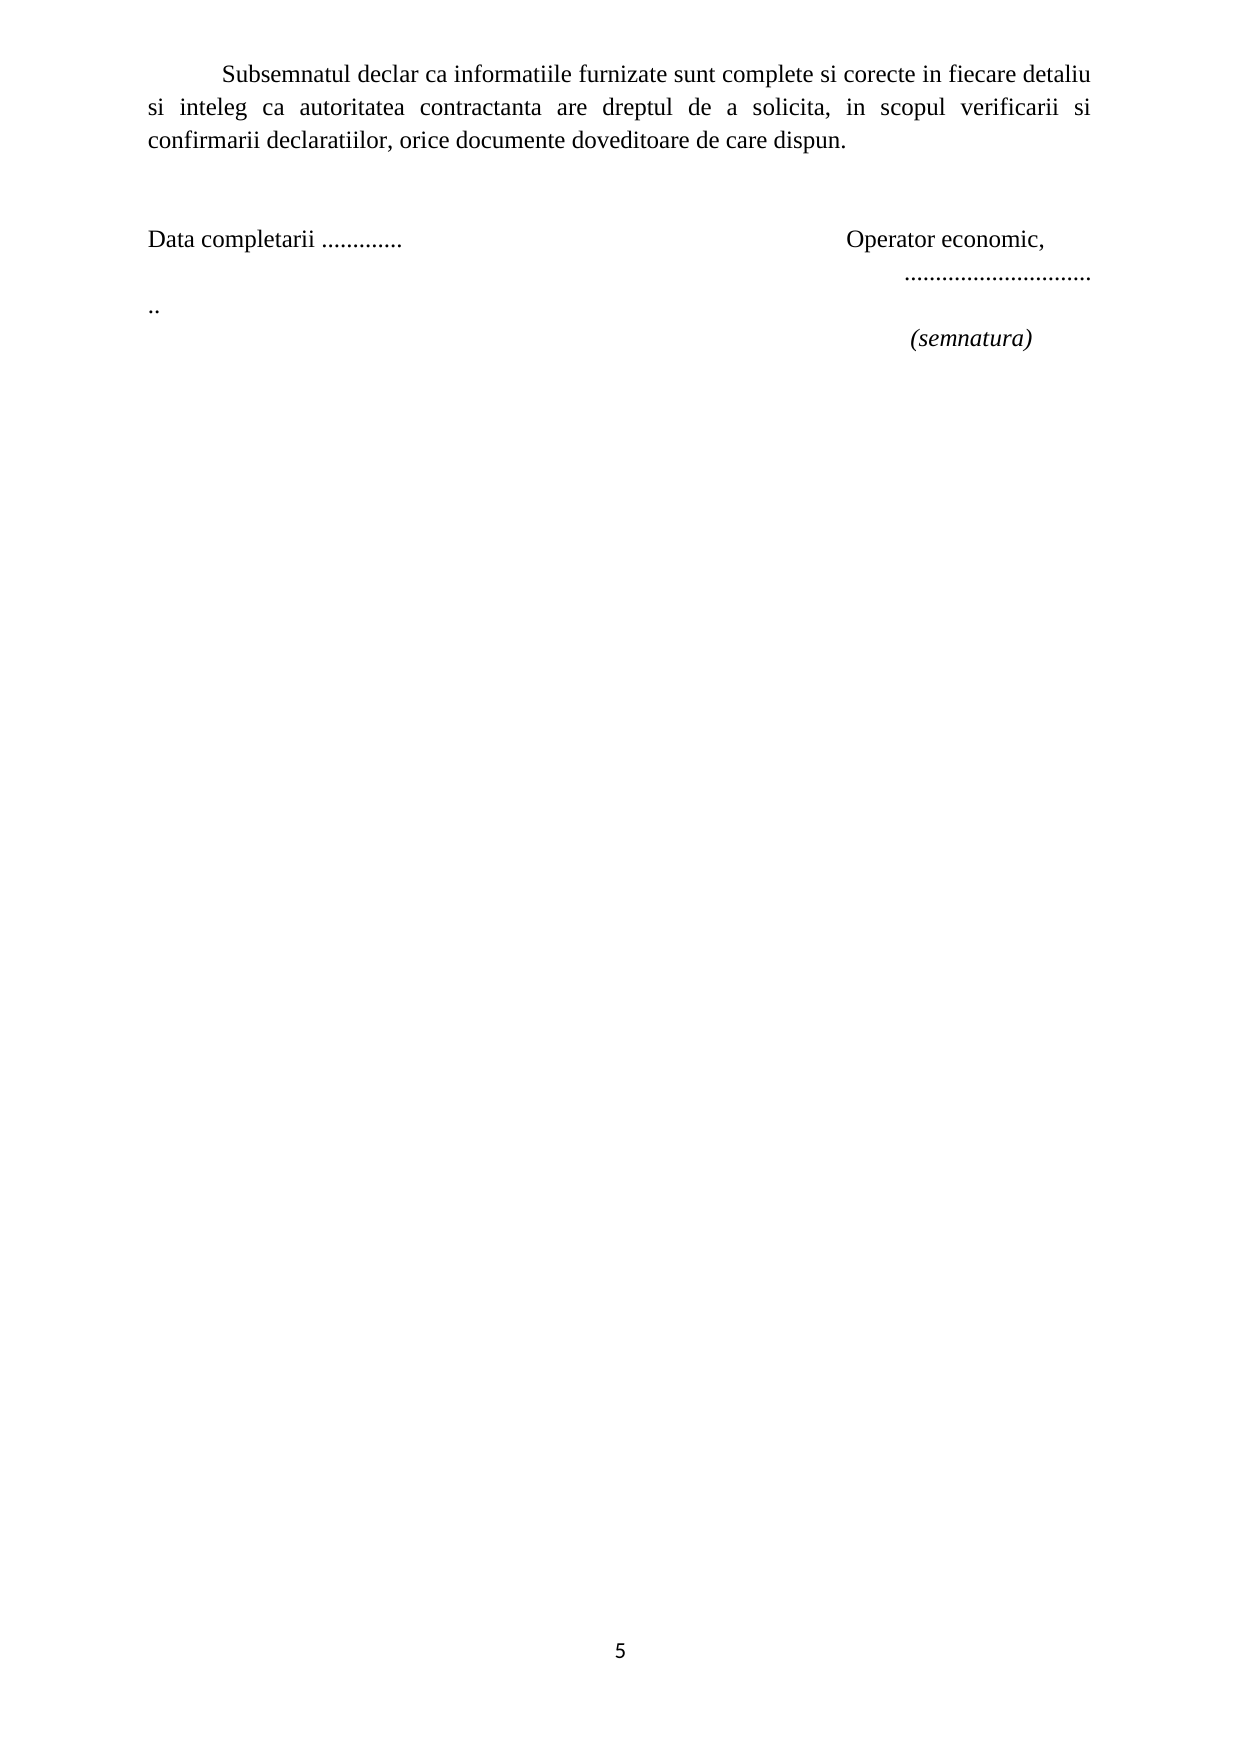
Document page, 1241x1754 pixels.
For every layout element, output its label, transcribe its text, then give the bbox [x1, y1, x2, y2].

text (semnatura) [148, 323, 1092, 352]
text Data completarii ............. Operator economic, [148, 224, 1092, 253]
text ................................ [148, 257, 1092, 319]
text Subsemnatul declar ca informatiile furnizate sunt complete si corecte in fiecare detaliu si inteleg ca autoritatea contractanta are dreptul de a solicita, in scopul verificarii si confirmarii declaratiilor, orice documente doveditoare de care dispun. [148, 59, 1092, 154]
